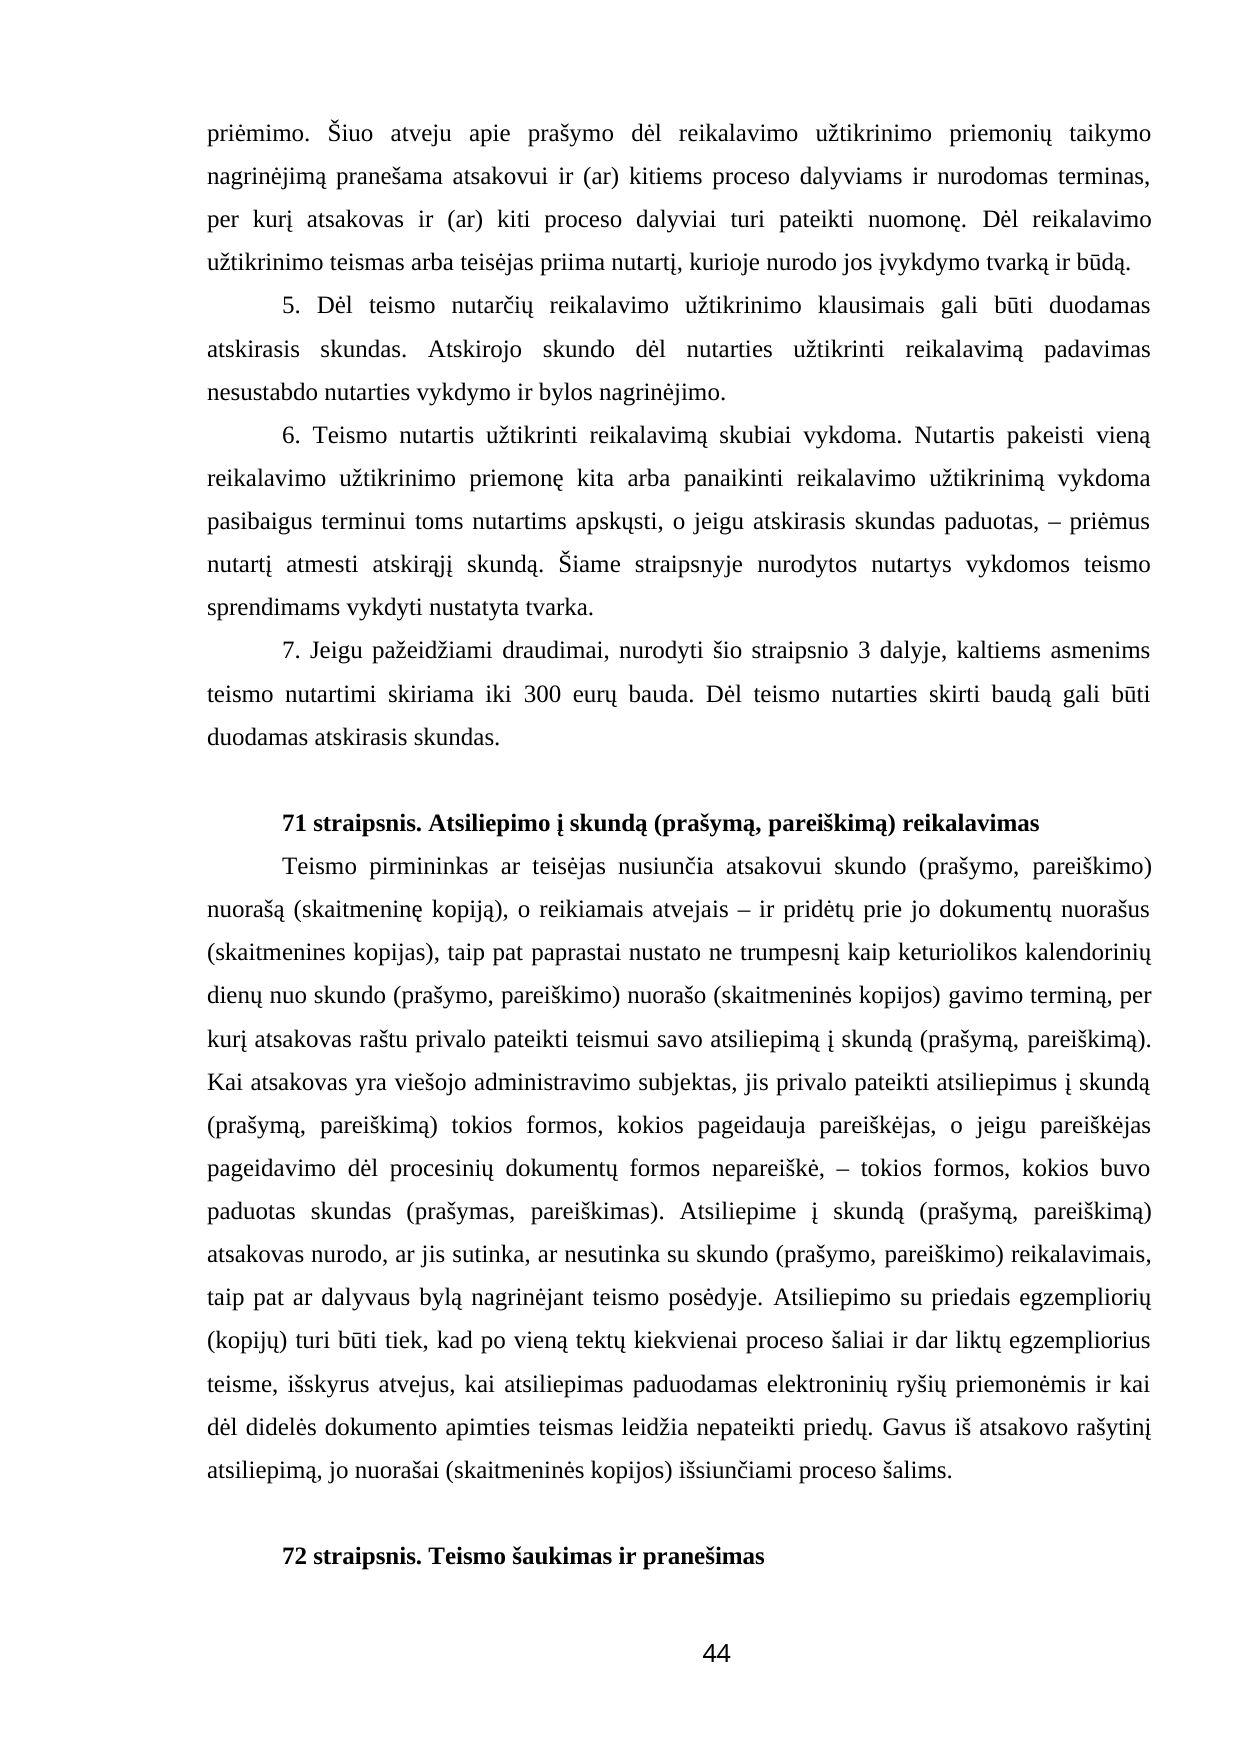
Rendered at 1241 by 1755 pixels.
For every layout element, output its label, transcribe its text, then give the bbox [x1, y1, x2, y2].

text 5. Dėl teismo nutarčių reikalavimo užtikrinimo klausimais gali būti duodamas atskirasis skundas. Atskirojo skundo dėl nutarties užtikrinti reikalavimą padavimas nesustabdo nutarties vykdymo ir bylos nagrinėjimo. [207, 291, 1152, 406]
text 6. Teismo nutartis užtikrinti reikalavimą skubiai vykdoma. Nutartis pakeisti vieną reikalavimo užtikrinimo priemonę kita arba panaikinti reikalavimo užtikrinimą vykdoma pasibaigus terminui toms nutartims apskųsti, o jeigu atskirasis skundas paduotas, – priėmus nutartį atmesti atskirąjį skundą. Šiame straipsnyje nurodytos nutartys vykdomos teismo sprendimams vykdyti nustatyta tvarka. [207, 420, 1152, 621]
text 71 straipsnis. Atsiliepimo į skundą (prašymą, pareiškimą) reikalavimas [207, 808, 1152, 837]
text Teismo pirmininkas ar teisėjas nusiunčia atsakovui skundo (prašymo, pareiškimo) nuorašą (skaitmeninę kopiją), o reikiamais atvejais – ir pridėtų prie jo dokumentų nuorašus (skaitmenines kopijas), taip pat paprastai nustato ne trumpesnį kaip keturiolikos kalendorinių dienų nuo skundo (prašymo, pareiškimo) nuorašo (skaitmeninės kopijos) gavimo terminą, per kurį atsakovas raštu privalo pateikti teismui savo atsiliepimą į skundą (prašymą, pareiškimą). Kai atsakovas yra viešojo administravimo subjektas, jis privalo pateikti atsiliepimus į skundą (prašymą, pareiškimą) tokios formos, kokios pageidauja pareiškėjas, o jeigu pareiškėjas pageidavimo dėl procesinių dokumentų formos nepareiškė, – tokios formos, kokios buvo paduotas skundas (prašymas, pareiškimas). Atsiliepime į skundą (prašymą, pareiškimą) atsakovas nurodo, ar jis sutinka, ar nesutinka su skundo (prašymo, pareiškimo) reikalavimais, taip pat ar dalyvaus bylą nagrinėjant teismo posėdyje. Atsiliepimo su priedais egzempliorių (kopijų) turi būti tiek, kad po vieną tektų kiekvienai proceso šaliai ir dar liktų egzempliorius teisme, išskyrus atvejus, kai atsiliepimas paduodamas elektroninių ryšių priemonėmis ir kai dėl didelės dokumento apimties teismas leidžia nepateikti priedų. Gavus iš atsakovo rašytinį atsiliepimą, jo nuorašai (skaitmeninės kopijos) išsiunčiami proceso šalims. [207, 851, 1152, 1484]
text 7. Jeigu pažeidžiami draudimai, nurodyti šio straipsnio 3 dalyje, kaltiems asmenims teismo nutartimi skiriama iki 300 eurų bauda. Dėl teismo nutarties skirti baudą gali būti duodamas atskirasis skundas. [207, 636, 1152, 751]
text priėmimo. Šiuo atveju apie prašymo dėl reikalavimo užtikrinimo priemonių taikymo nagrinėjimą pranešama atsakovui ir (ar) kitiems proceso dalyviams ir nurodomas terminas, per kurį atsakovas ir (ar) kiti proceso dalyviai turi pateikti nuomonę. Dėl reikalavimo užtikrinimo teismas arba teisėjas priima nutartį, kurioje nurodo jos įvykdymo tvarką ir būdą. [207, 118, 1152, 276]
text 72 straipsnis. Teismo šaukimas ir pranešimas [207, 1541, 1152, 1570]
